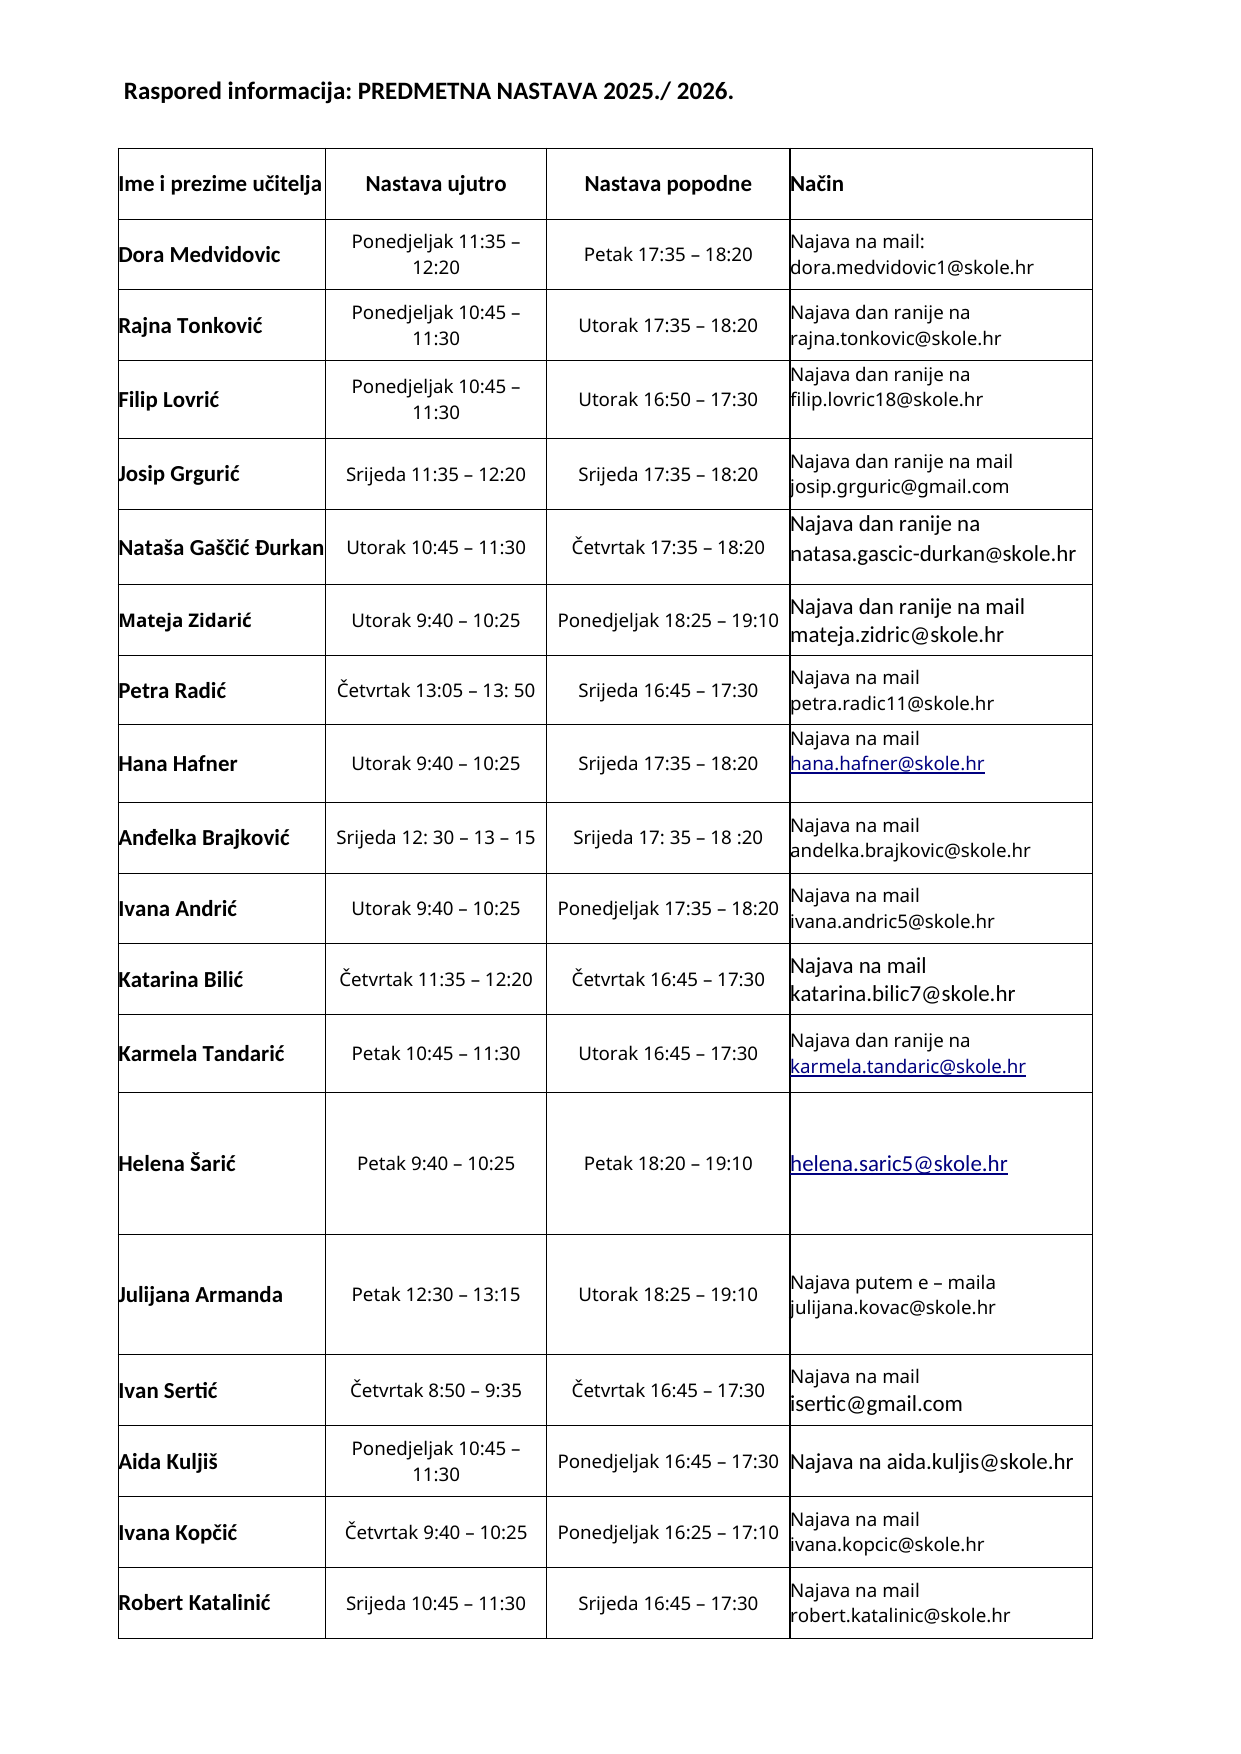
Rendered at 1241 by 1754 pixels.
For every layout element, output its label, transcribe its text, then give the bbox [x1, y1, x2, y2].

table_header Način [791, 149, 1092, 218]
table_cell Utorak 9:40 – 10:25 [326, 725, 546, 802]
table_cell Najava na mail: dora.medvidovic1@skole.hr [791, 220, 1092, 289]
table_cell Četvrtak 16:45 – 17:30 [547, 944, 789, 1014]
table_cell Ponedjeljak 16:25 – 17:10 [547, 1497, 789, 1567]
table_cell Ponedjeljak 10:45 – 11:30 [326, 361, 546, 438]
table_cell Utorak 9:40 – 10:25 [326, 585, 546, 655]
table_cell helena.saric5@skole.hr [791, 1093, 1092, 1234]
table_cell Srijeda 16:45 – 17:30 [547, 1568, 789, 1637]
table_cell Ivana Andrić [119, 874, 325, 943]
table_cell Najava na mail katarina.bilic7@skole.hr [791, 944, 1092, 1014]
table_cell Utorak 10:45 – 11:30 [326, 510, 546, 584]
table_cell Petak 10:45 – 11:30 [326, 1015, 546, 1092]
table_cell Najava na mail isertic@gmail.com [791, 1355, 1092, 1425]
table_cell Najava dan ranije na natasa.gascic-durkan@skole.hr [791, 510, 1092, 584]
table_cell Petak 9:40 – 10:25 [326, 1093, 546, 1234]
table_cell Srijeda 10:45 – 11:30 [326, 1568, 546, 1637]
table_cell Najava dan ranije na rajna.tonkovic@skole.hr [791, 290, 1092, 360]
table_cell Četvrtak 9:40 – 10:25 [326, 1497, 546, 1567]
table_cell Najava na mail petra.radic11@skole.hr [791, 656, 1092, 724]
table_cell Najava na aida.kuljis@skole.hr [791, 1426, 1092, 1496]
table_cell Nataša Gaščić Đurkan [119, 510, 325, 584]
table_cell Utorak 9:40 – 10:25 [326, 874, 546, 943]
table_cell Josip Grgurić [119, 439, 325, 508]
table_cell Julijana Armanda [119, 1235, 325, 1354]
table_cell Robert Katalinić [119, 1568, 325, 1637]
table_cell Ponedjeljak 11:35 – 12:20 [326, 220, 546, 289]
table_cell Ponedjeljak 17:35 – 18:20 [547, 874, 789, 943]
table_cell Utorak 17:35 – 18:20 [547, 290, 789, 360]
table_cell Četvrtak 13:05 – 13: 50 [326, 656, 546, 724]
table_cell Anđelka Brajković [119, 803, 325, 872]
table_cell Ponedjeljak 10:45 – 11:30 [326, 290, 546, 360]
table_cell Najava dan ranije na filip.lovric18@skole.hr [791, 361, 1092, 438]
table_cell Najava na mail robert.katalinic@skole.hr [791, 1568, 1092, 1637]
table_cell Utorak 16:50 – 17:30 [547, 361, 789, 438]
table_cell Najava dan ranije na mail josip.grguric@gmail.com [791, 439, 1092, 508]
table_cell Petak 12:30 – 13:15 [326, 1235, 546, 1354]
table_cell Aida Kuljiš [119, 1426, 325, 1496]
table_cell Srijeda 11:35 – 12:20 [326, 439, 546, 508]
table_cell Rajna Tonković [119, 290, 325, 360]
table_cell Četvrtak 16:45 – 17:30 [547, 1355, 789, 1425]
table_header Nastava popodne [547, 149, 789, 218]
table_cell Utorak 18:25 – 19:10 [547, 1235, 789, 1354]
table_cell Četvrtak 11:35 – 12:20 [326, 944, 546, 1014]
table_cell Petra Radić [119, 656, 325, 724]
table_cell Hana Hafner [119, 725, 325, 802]
table_cell Najava na mail hana.hafner@skole.hr [791, 725, 1092, 802]
table_cell Petak 17:35 – 18:20 [547, 220, 789, 289]
table_cell Najava putem e – maila julijana.kovac@skole.hr [791, 1235, 1092, 1354]
table_cell Srijeda 12: 30 – 13 – 15 [326, 803, 546, 872]
table_header Nastava ujutro [326, 149, 546, 218]
table_cell Ivana Kopčić [119, 1497, 325, 1567]
table_cell Najava na mail andelka.brajkovic@skole.hr [791, 803, 1092, 872]
table_cell Srijeda 17: 35 – 18 :20 [547, 803, 789, 872]
table_cell Ponedjeljak 10:45 – 11:30 [326, 1426, 546, 1496]
table_cell Utorak 16:45 – 17:30 [547, 1015, 789, 1092]
table_cell Četvrtak 17:35 – 18:20 [547, 510, 789, 584]
table_cell Katarina Bilić [119, 944, 325, 1014]
table_cell Najava dan ranije na mail mateja.zidric@skole.hr [791, 585, 1092, 655]
table_cell Dora Medvidovic [119, 220, 325, 289]
table_cell Četvrtak 8:50 – 9:35 [326, 1355, 546, 1425]
table_header Ime i prezime učitelja [119, 149, 325, 218]
table_cell Mateja Zidarić [119, 585, 325, 655]
table_cell Karmela Tandarić [119, 1015, 325, 1092]
table_cell Srijeda 17:35 – 18:20 [547, 439, 789, 508]
table_cell Petak 18:20 – 19:10 [547, 1093, 789, 1234]
table_cell Srijeda 16:45 – 17:30 [547, 656, 789, 724]
table_cell Najava na mail ivana.andric5@skole.hr [791, 874, 1092, 943]
table_cell Filip Lovrić [119, 361, 325, 438]
table_cell Helena Šarić [119, 1093, 325, 1234]
table_cell Ivan Sertić [119, 1355, 325, 1425]
table_cell Najava dan ranije na karmela.tandaric@skole.hr [791, 1015, 1092, 1092]
table_cell Ponedjeljak 18:25 – 19:10 [547, 585, 789, 655]
table_cell Srijeda 17:35 – 18:20 [547, 725, 789, 802]
table_cell Ponedjeljak 16:45 – 17:30 [547, 1426, 789, 1496]
table_cell Najava na mail ivana.kopcic@skole.hr [791, 1497, 1092, 1567]
